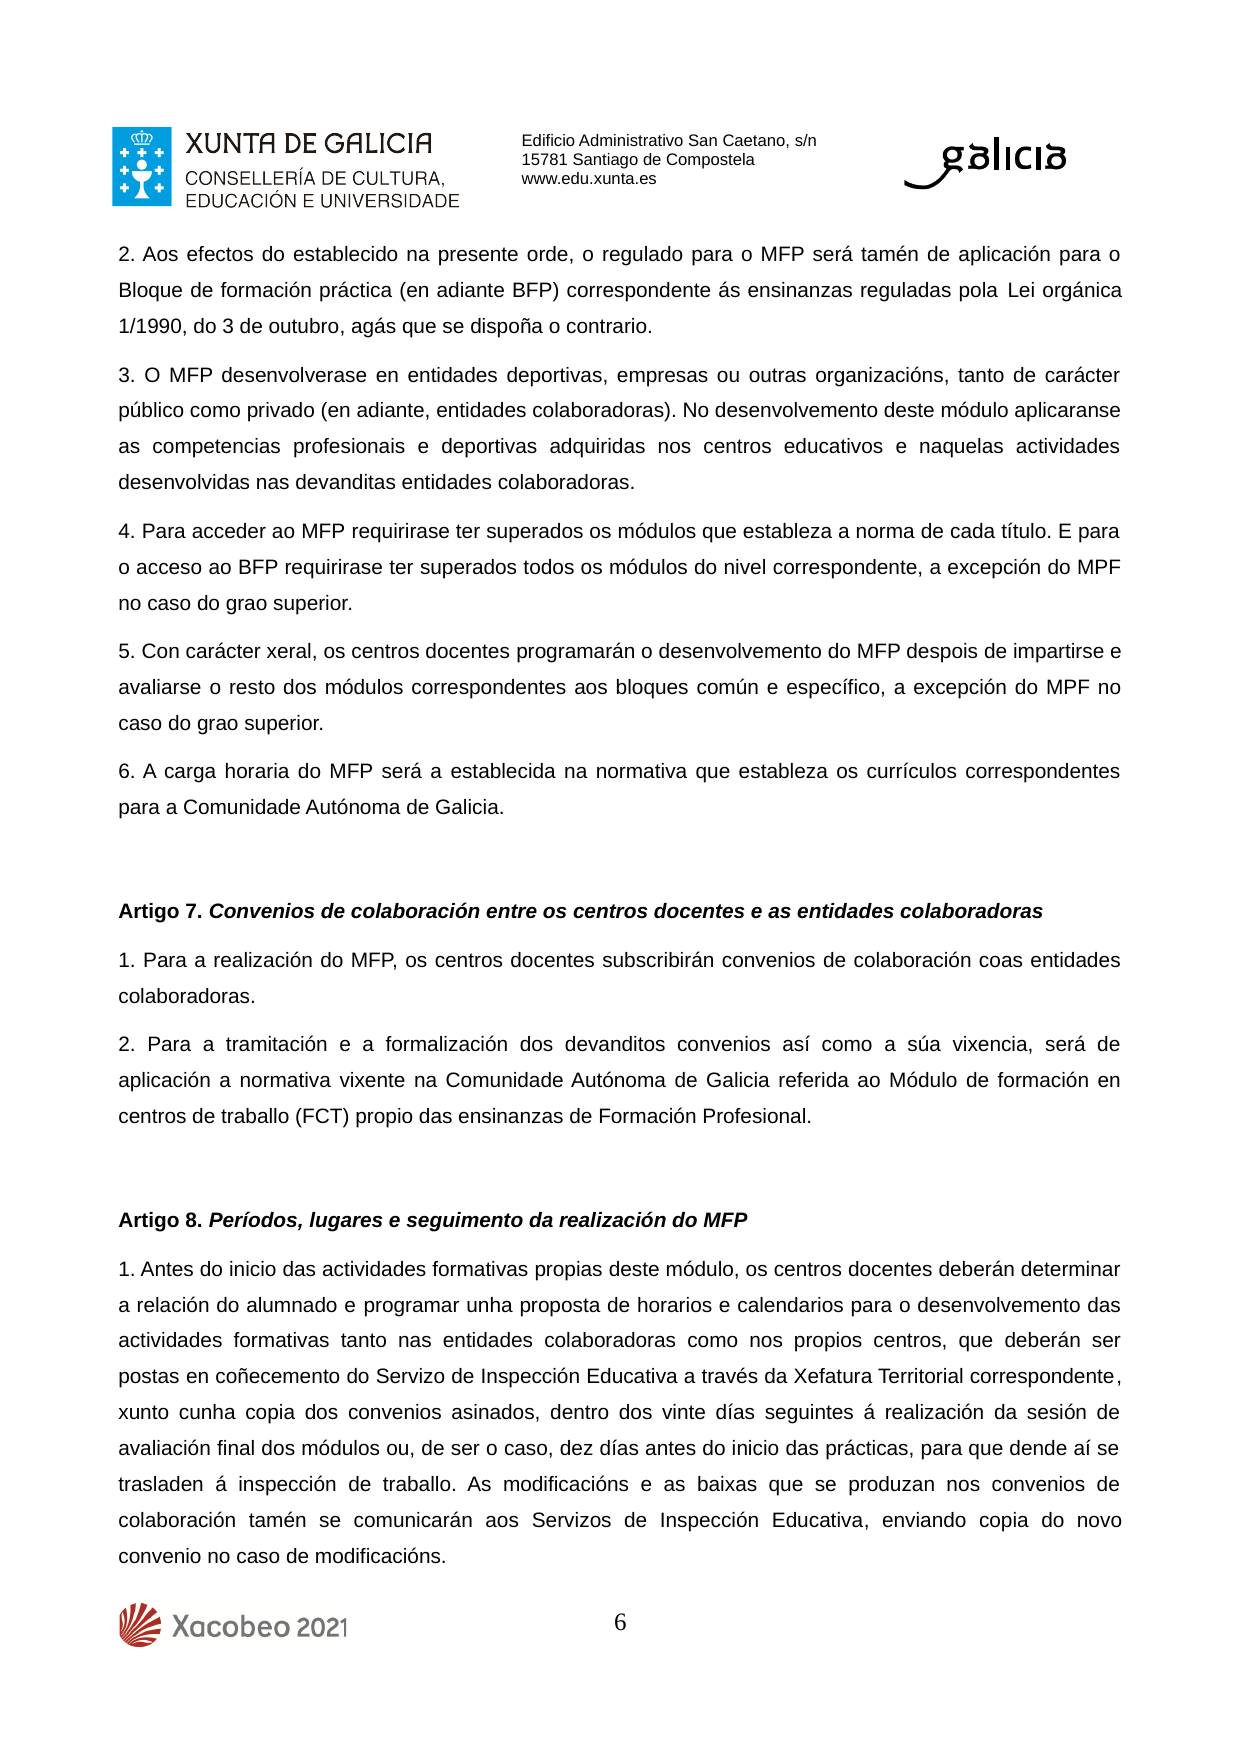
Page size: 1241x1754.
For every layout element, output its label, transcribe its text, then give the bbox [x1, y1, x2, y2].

picture [119, 1603, 347, 1647]
text 4. Para acceder ao MFP requirirase ter superados os módulos que estableza a norma de cada título. E para o acceso ao BFP requirirase ter superados todos os módulos do nivel correspondente, a excepción do MPF no caso do grao superior. [118, 519, 1122, 614]
text 1. Antes do inicio das actividades formativas propias deste módulo, os centros docentes deberán determinar a relación do alumnado e programar unha proposta de horarios e calendarios para o desenvolvemento das actividades formativas tanto nas entidades colaboradoras como nos propios centros, que deberán ser postas en coñecemento do Servizo de Inspección Educativa a través da Xefatura Territorial correspondente, xunto cunha copia dos convenios asinados, dentro dos vinte días seguintes á realización da sesión de avaliación final dos módulos ou, de ser o caso, dez días antes do inicio das prácticas, para que dende aí se trasladen á inspección de traballo. As modificacións e as baixas que se produzan nos convenios de colaboración tamén se comunicarán aos Servizos de Inspección Educativa, enviando copia do novo convenio no caso de modificacións. [118, 1256, 1122, 1568]
text 6. A carga horaria do MFP será a establecida na normativa que estableza os currículos correspondentes para a Comunidade Autónoma de Galicia. [118, 759, 1122, 819]
text Artigo 8. Períodos, lugares e seguimento da realización do MFP [118, 1208, 1122, 1232]
text Artigo 7. Convenios de colaboración entre os centros docentes e as entidades colaboradoras [118, 899, 1122, 923]
text 2. Para a tramitación e a formalización dos devanditos convenios así como a súa vixencia, será de aplicación a normativa vixente na Comunidade Autónoma de Galicia referida ao Módulo de formación en centros de traballo (FCT) propio das ensinanzas de Formación Profesional. [118, 1032, 1122, 1128]
text 1. Para a realización do MFP, os centros docentes subscribirán convenios de colaboración coas entidades colaboradoras. [118, 948, 1122, 1008]
text 3. O MFP desenvolverase en entidades deportivas, empresas ou outras organizacións, tanto de carácter público como privado (en adiante, entidades colaboradoras). No desenvolvemento deste módulo aplicaranse as competencias profesionais e deportivas adquiridas nos centros educativos e naquelas actividades desenvolvidas nas devanditas entidades colaboradoras. [118, 362, 1122, 494]
text 2. Aos efectos do establecido na presente orde, o regulado para o MFP será tamén de aplicación para o Bloque de formación práctica (en adiante BFP) correspondente ás ensinanzas reguladas pola Lei orgánica 1/1990, do 3 de outubro, agás que se dispoña o contrario. [118, 242, 1122, 338]
text 5. Con carácter xeral, os centros docentes programarán o desenvolvemento do MFP despois de impartirse e avaliarse o resto dos módulos correspondentes aos bloques común e específico, a excepción do MPF no caso do grao superior. [118, 639, 1122, 735]
